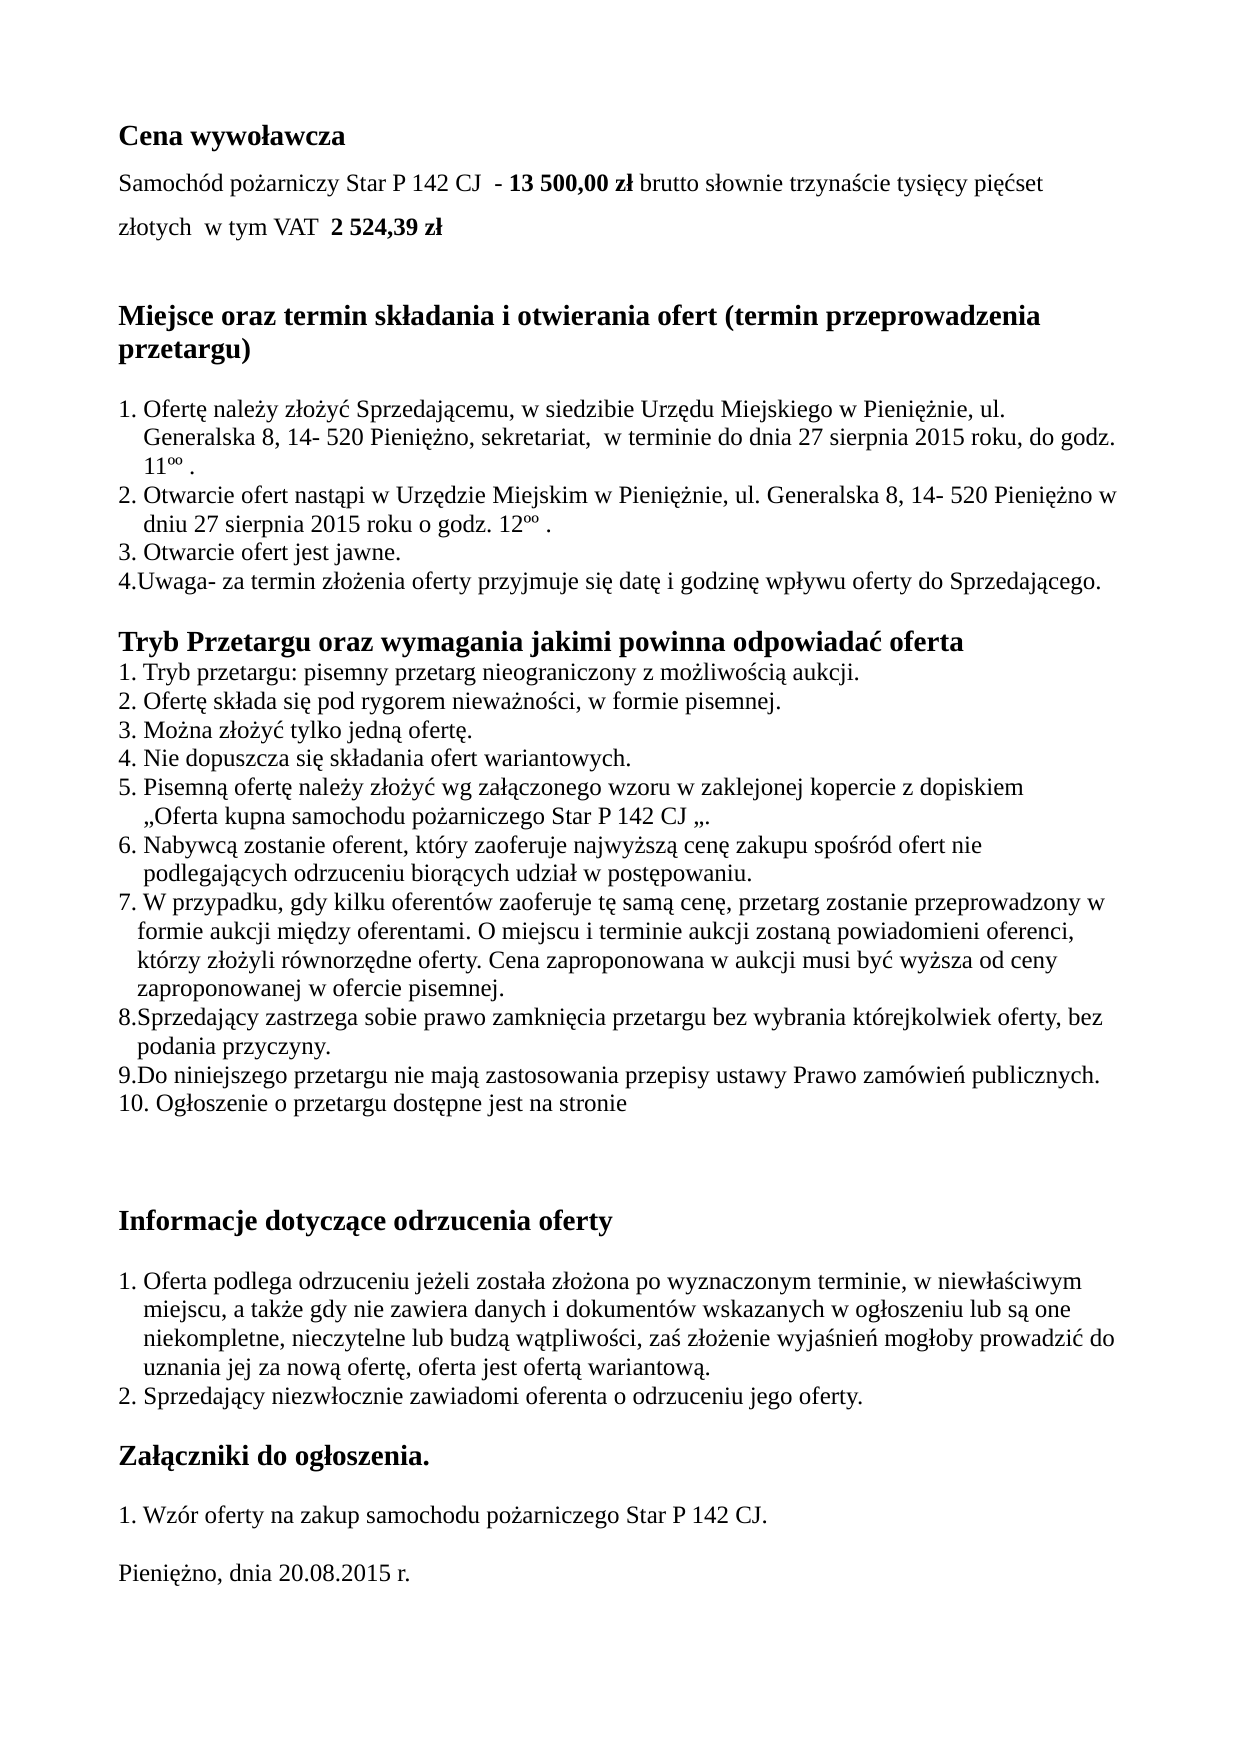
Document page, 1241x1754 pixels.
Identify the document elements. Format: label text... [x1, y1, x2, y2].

text zaproponowanej w ofercie pisemnej. [118, 973, 1122, 1002]
text 1. Ofertę należy złożyć Sprzedającemu, w siedzibie Urzędu Miejskiego w Pieniężnie, ul. [118, 394, 1122, 422]
text 3. Otwarcie ofert jest jawne. [118, 537, 1122, 566]
text 4. Nie dopuszcza się składania ofert wariantowych. [118, 743, 1122, 772]
text Tryb Przetargu oraz wymagania jakimi powinna odpowiadać oferta [118, 624, 1122, 657]
text 4.Uwaga- za termin złożenia oferty przyjmuje się datę i godzinę wpływu oferty do Sprzedającego. [118, 566, 1122, 595]
text Informacje dotyczące odrzucenia oferty [118, 1203, 1122, 1237]
text Pieniężno, dnia 20.08.2015 r. [118, 1558, 1122, 1587]
text Generalska 8, 14- 520 Pieniężno, sekretariat, w terminie do dnia 27 sierpnia 2015 roku, do godz. [118, 422, 1122, 451]
text 1. Wzór oferty na zakup samochodu pożarniczego Star P 142 CJ. [118, 1501, 1122, 1529]
text Miejsce oraz termin składania i otwierania ofert (termin przeprowadzenia przetargu) [118, 298, 1122, 365]
text podlegających odrzuceniu biorących udział w postępowaniu. [118, 858, 1122, 887]
text 7. W przypadku, gdy kilku oferentów zaoferuje tę samą cenę, przetarg zostanie przeprowadzony w [118, 887, 1122, 916]
text niekompletne, nieczytelne lub budzą wątpliwości, zaś złożenie wyjaśnień mogłoby prowadzić do [118, 1323, 1122, 1352]
text 2. Sprzedający niezwłocznie zawiadomi oferenta o odrzuceniu jego oferty. [118, 1381, 1122, 1409]
text którzy złożyli równorzędne oferty. Cena zaproponowana w aukcji musi być wyższa od ceny [118, 945, 1122, 973]
text 1. Tryb przetargu: pisemny przetarg nieograniczony z możliwością aukcji. [118, 657, 1122, 686]
text 9.Do niniejszego przetargu nie mają zastosowania przepisy ustawy Prawo zamówień publicznych. [118, 1060, 1122, 1088]
text 5. Pisemną ofertę należy złożyć wg załączonego wzoru w zaklejonej kopercie z dopiskiem [118, 772, 1122, 801]
text 2. Otwarcie ofert nastąpi w Urzędzie Miejskim w Pieniężnie, ul. Generalska 8, 14- 520 Pieniężno w [118, 480, 1122, 509]
text 3. Można złożyć tylko jedną ofertę. [118, 715, 1122, 743]
text uznania jej za nową ofertę, oferta jest ofertą wariantową. [118, 1352, 1122, 1381]
text dniu 27 sierpnia 2015 roku o godz. 12ºº . [118, 509, 1122, 537]
text 1. Oferta podlega odrzuceniu jeżeli została złożona po wyznaczonym terminie, w niewłaściwym [118, 1266, 1122, 1294]
text 11ºº . [118, 451, 1122, 480]
text formie aukcji między oferentami. O miejscu i terminie aukcji zostaną powiadomieni oferenci, [118, 916, 1122, 945]
text podania przyczyny. [118, 1031, 1122, 1060]
text „Oferta kupna samochodu pożarniczego Star P 142 CJ „. [118, 801, 1122, 830]
text 2. Ofertę składa się pod rygorem nieważności, w formie pisemnej. [118, 686, 1122, 715]
text Załączniki do ogłoszenia. [118, 1438, 1122, 1472]
text 8.Sprzedający zastrzega sobie prawo zamknięcia przetargu bez wybrania którejkolwiek oferty, bez [118, 1002, 1122, 1031]
text Cena wywoławcza [118, 118, 1122, 152]
text miejscu, a także gdy nie zawiera danych i dokumentów wskazanych w ogłoszeniu lub są one [118, 1294, 1122, 1323]
text Samochód pożarniczy Star P 142 CJ - 13 500,00 zł brutto słownie trzynaście tysięcy pięćset złotych w tym VAT 2 524,39 zł [118, 168, 1122, 240]
text 10. Ogłoszenie o przetargu dostępne jest na stronie [118, 1088, 1122, 1117]
text 6. Nabywcą zostanie oferent, który zaoferuje najwyższą cenę zakupu spośród ofert nie [118, 830, 1122, 858]
